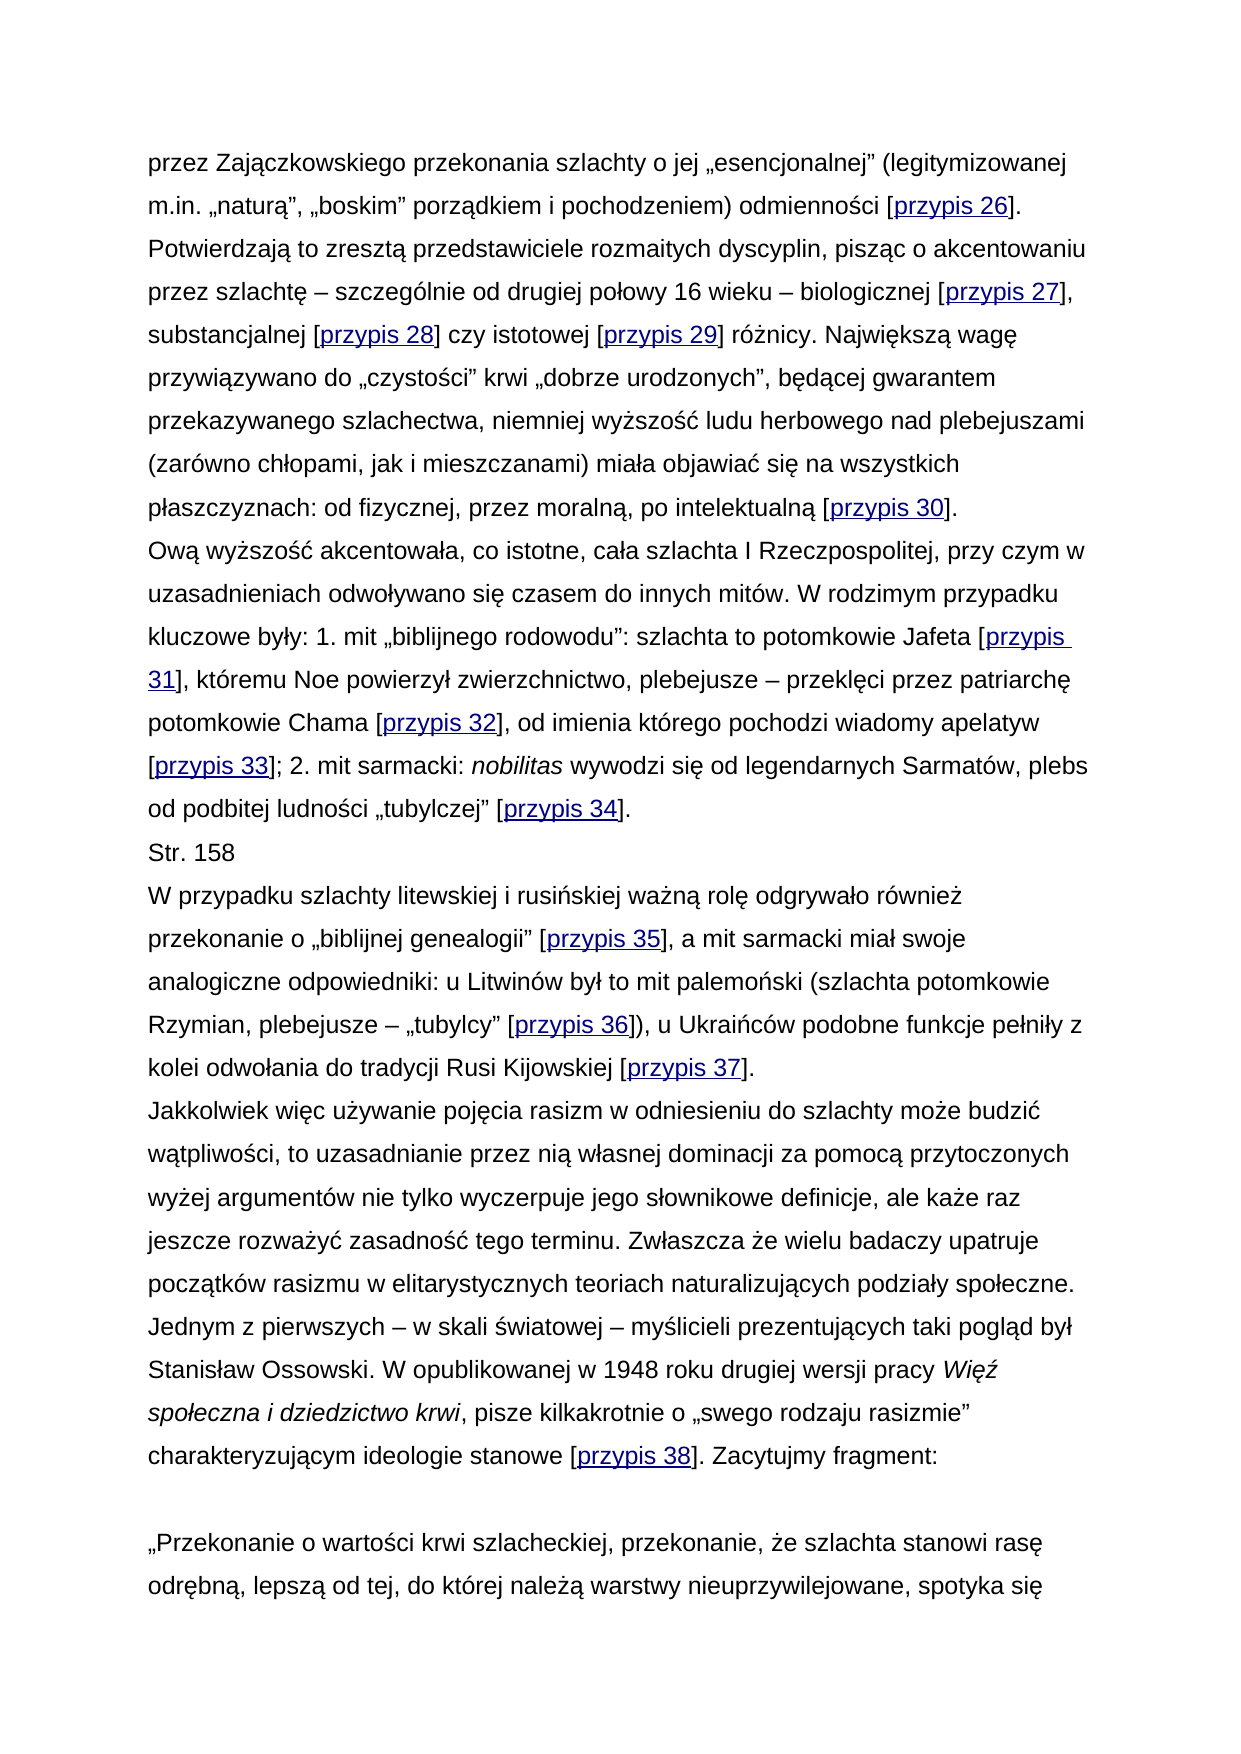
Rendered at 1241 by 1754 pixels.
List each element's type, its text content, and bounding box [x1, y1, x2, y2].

text Ową wyższość akcentowała, co istotne, cała szlachta I Rzeczpospolitej, przy czym w uzasadnieniach odwoływano się czasem do innych mitów. W rodzimym przypadku kluczowe były: 1. mit „biblijnego rodowodu”: szlachta to potomkowie Jafeta [przypis 31], któremu Noe powierzył zwierzchnictwo, plebejusze – przeklęci przez patriarchę potomkowie Chama [przypis 32], od imienia którego pochodzi wiadomy apelatyw [przypis 33]; 2. mit sarmacki: nobilitas wywodzi się od legendarnych Sarmatów, plebs od podbitej ludności „tubylczej” [przypis 34]. [148, 536, 1093, 823]
text W przypadku szlachty litewskiej i rusińskiej ważną rolę odgrywało również przekonanie o „biblijnej genealogii” [przypis 35], a mit sarmacki miał swoje analogiczne odpowiedniki: u Litwinów był to mit palemoński (szlachta potomkowie Rzymian, plebejusze – „tubylcy” [przypis 36]), u Ukraińców podobne funkcje pełniły z kolei odwołania do tradycji Rusi Kijowskiej [przypis 37]. [148, 881, 1093, 1082]
text Jednym z pierwszych – w skali światowej – myślicieli prezentujących taki pogląd był Stanisław Ossowski. W opublikowanej w 1948 roku drugiej wersji pracy Więź społeczna i dziedzictwo krwi, pisze kilkakrotnie o „swego rodzaju rasizmie” charakteryzującym ideologie stanowe [przypis 38]. Zacytujmy fragment: [148, 1312, 1093, 1470]
text przez Zajączkowskiego przekonania szlachty o jej „esencjonalnej” (legitymizowanej m.in. „naturą”, „boskim” porządkiem i pochodzeniem) odmienności [przypis 26]. Potwierdzają to zresztą przedstawiciele rozmaitych dyscyplin, pisząc o akcentowaniu przez szlachtę – szczególnie od drugiej połowy 16 wieku – biologicznej [przypis 27], substancjalnej [przypis 28] czy istotowej [przypis 29] różnicy. Największą wagę przywiązywano do „czystości” krwi „dobrze urodzonych”, będącej gwarantem przekazywanego szlachectwa, niemniej wyższość ludu herbowego nad plebejuszami (zarówno chłopami, jak i mieszczanami) miała objawiać się na wszystkich płaszczyznach: od fizycznej, przez moralną, po intelektualną [przypis 30]. [148, 148, 1093, 521]
text Jakkolwiek więc używanie pojęcia rasizm w odniesieniu do szlachty może budzić wątpliwości, to uzasadnianie przez nią własnej dominacji za pomocą przytoczonych wyżej argumentów nie tylko wyczerpuje jego słownikowe definicje, ale każe raz jeszcze rozważyć zasadność tego terminu. Zwłaszcza że wielu badaczy upatruje początków rasizmu w elitarystycznych teoriach naturalizujących podziały społeczne. [148, 1096, 1093, 1298]
text Str. 158 [148, 838, 1093, 866]
text „Przekonanie o wartości krwi szlacheckiej, przekonanie, że szlachta stanowi rasę odrębną, lepszą od tej, do której należą warstwy nieuprzywilejowane, spotyka się [148, 1528, 1093, 1599]
